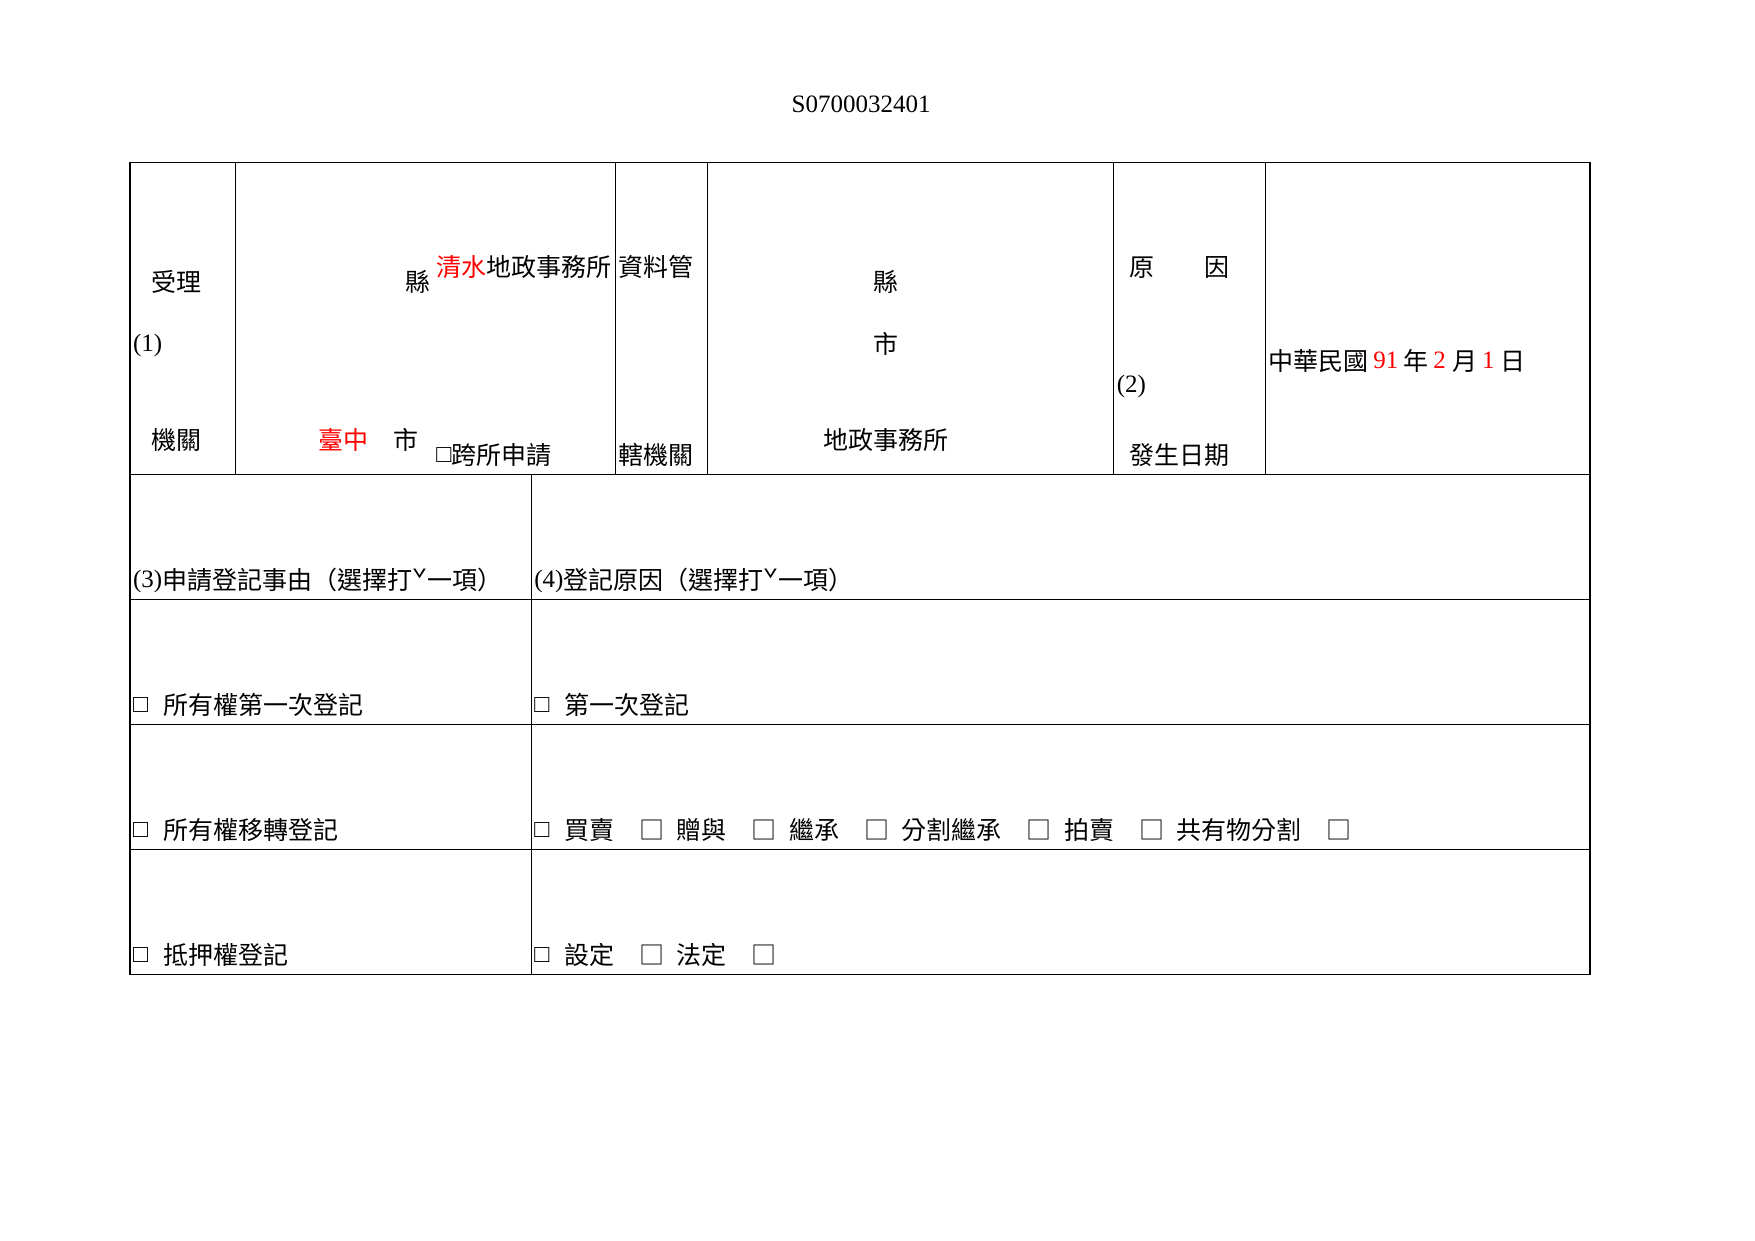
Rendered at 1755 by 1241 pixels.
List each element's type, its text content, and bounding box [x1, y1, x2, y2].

table_cell 縣 臺中 市 [236, 163, 433, 474]
table_cell 中華民國91年2 月1 日 [1266, 163, 1589, 474]
table_cell 資料管 轄機關 [616, 163, 707, 474]
table_cell □ 所有權第一次登記 [131, 600, 531, 724]
table_cell □ 所有權移轉登記 [131, 725, 531, 849]
table_cell (4)登記原因（選擇打ˇ一項） [532, 475, 1589, 599]
table_cell 清水地政事務所 □跨所申請 [433, 163, 615, 474]
table_cell 縣 市 地政事務所 [708, 163, 1113, 474]
table_cell □ 抵押權登記 [131, 850, 531, 974]
table_cell (3)申請登記事由（選擇打ˇ一項） [131, 475, 531, 599]
table_cell □ 買賣 □ 贈與 □ 繼承 □ 分割繼承 □ 拍賣 □ 共有物分割 □ [532, 725, 1589, 849]
table_cell □ 設定 □ 法定 □ [532, 850, 1589, 974]
table_cell 原 因 (2) 發生日期 [1114, 163, 1265, 474]
table_cell 受理 (1) 機關 [131, 163, 235, 474]
table_cell □ 第一次登記 [532, 600, 1589, 724]
